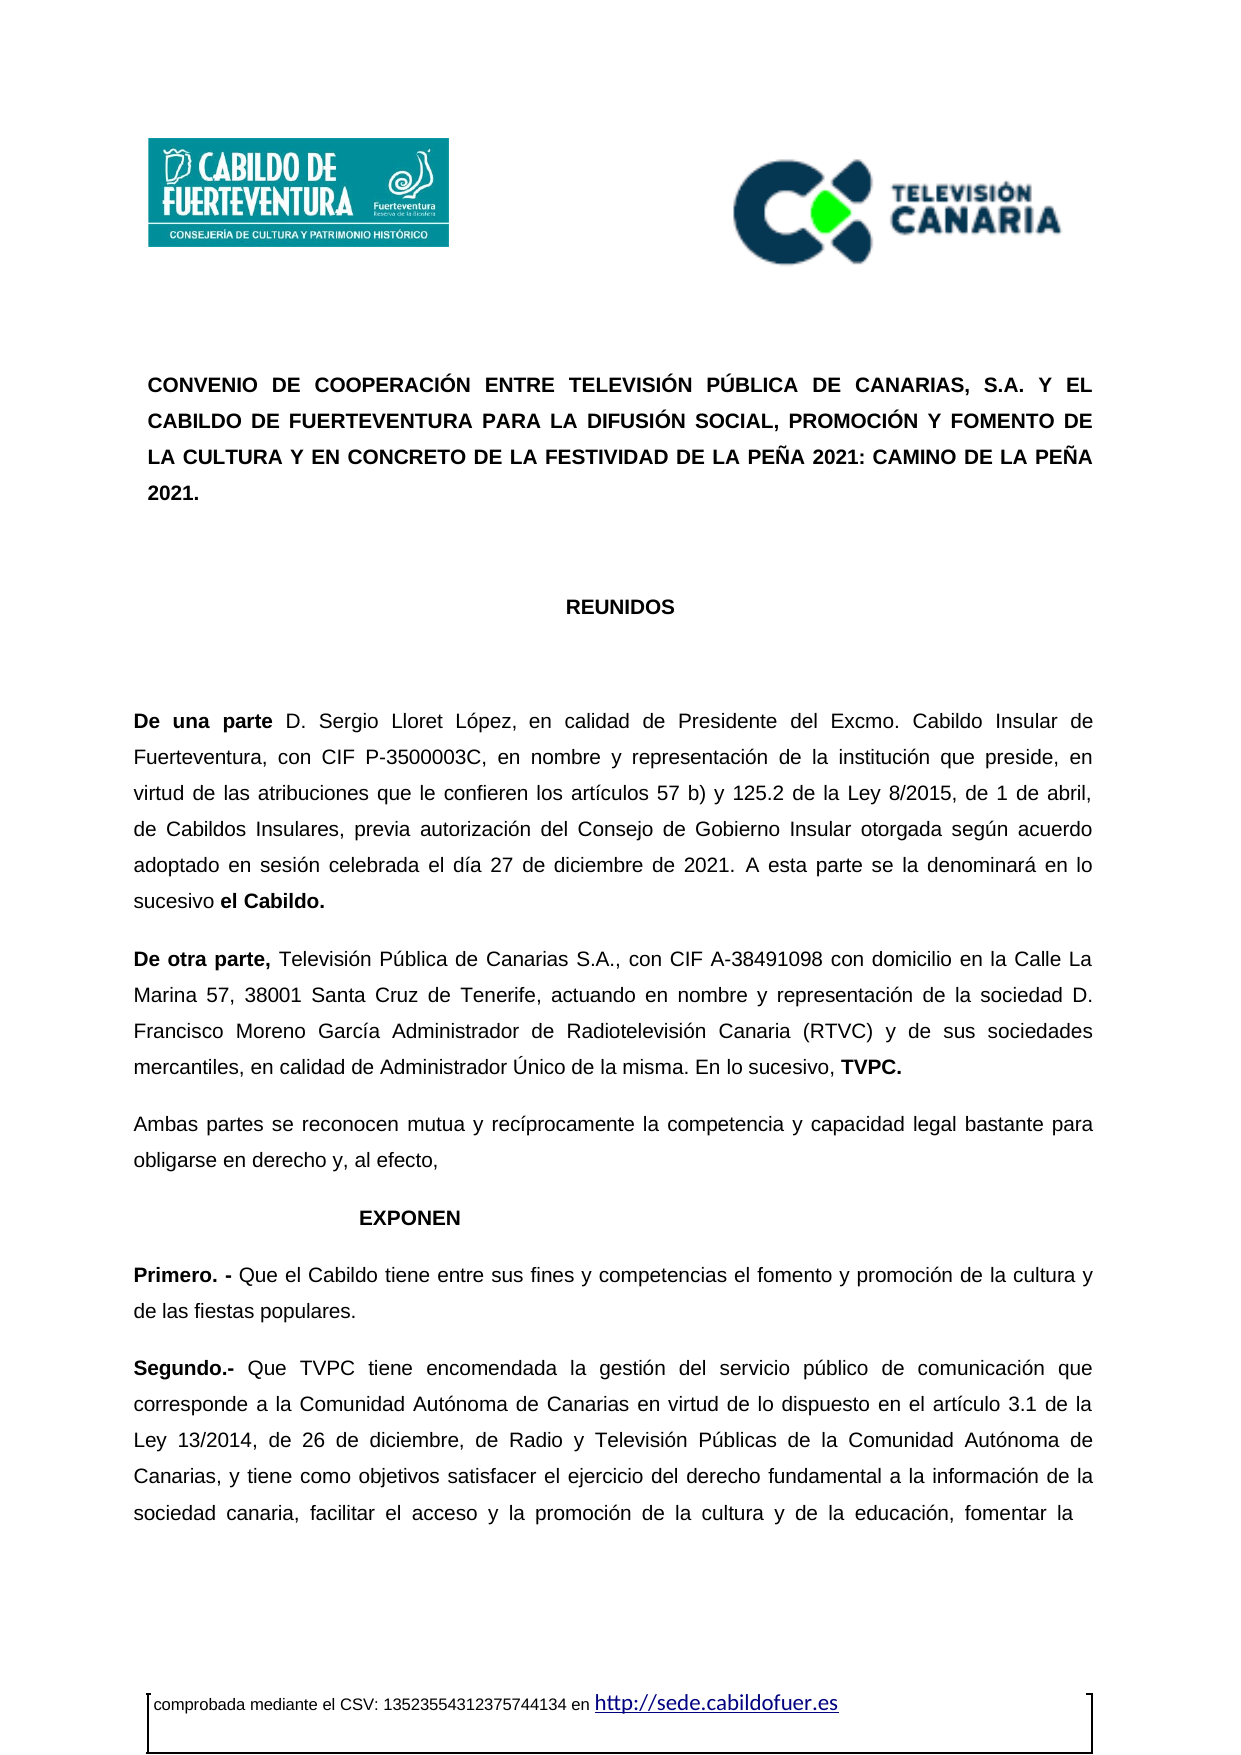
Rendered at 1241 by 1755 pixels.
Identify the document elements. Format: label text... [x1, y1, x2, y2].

text REUNIDOS [554, 595, 686, 619]
text Primero. - Que el Cabildo tiene entre sus fines y competencias el fomento y promoción de la cultura y de las fiestas populares. [133, 1262, 1093, 1322]
subtitle EXPONEN [133, 1206, 686, 1229]
text De una parte D. Sergio Lloret López, en calidad de Presidente del Excmo. Cabildo Insular de Fuerteventura, con CIF P-3500003C, en nombre y representación de la institución que preside, en virtud de las atribuciones que le confieren los artículos 57 b) y 125.2 de la Ley 8/2015, de 1 de abril, de Cabildos Insulares, previa autorización del Consejo de Gobierno Insular otorgada según acuerdo adoptado en sesión celebrada el día 27 de diciembre de 2021. A esta parte se la denominará en lo sucesivo el Cabildo. [133, 709, 1093, 913]
subtitle CONVENIO DE COOPERACIÓN ENTRE TELEVISIÓN PÚBLICA DE CANARIAS, S.A. Y EL CABILDO DE FUERTEVENTURA PARA LA DIFUSIÓN SOCIAL, PROMOCIÓN Y FOMENTO DE LA CULTURA Y EN CONCRETO DE LA FESTIVIDAD DE LA PEÑA 2021: CAMINO DE LA PEÑA 2021. [147, 373, 1093, 505]
text De otra parte, Televisión Pública de Canarias S.A., con CIF A-38491098 con domicilio en la Calle La Marina 57, 38001 Santa Cruz de Tenerife, actuando en nombre y representación de la sociedad D. Francisco Moreno García Administrador de Radiotelevisión Canaria (RTVC) y de sus sociedades mercantiles, en calidad de Administrador Único de la misma. En lo sucesivo, TVPC. [133, 947, 1093, 1079]
picture [708, 138, 1087, 302]
text Ambas partes se reconocen mutua y recíprocamente la competencia y capacidad legal bastante para obligarse en derecho y, al efecto, [133, 1112, 1093, 1172]
text Segundo.- Que TVPC tiene encomendada la gestión del servicio público de comunicación que corresponde a la Comunidad Autónoma de Canarias en virtud de lo dispuesto en el artículo 3.1 de la Ley 13/2014, de 26 de diciembre, de Radio y Televisión Públicas de la Comunidad Autónoma de Canarias, y tiene como objetivos satisfacer el ejercicio del derecho fundamental a la información de la sociedad canaria, facilitar el acceso y la promoción de la cultura y de la educación, fomentar la [133, 1356, 1093, 1524]
picture [148, 138, 449, 247]
